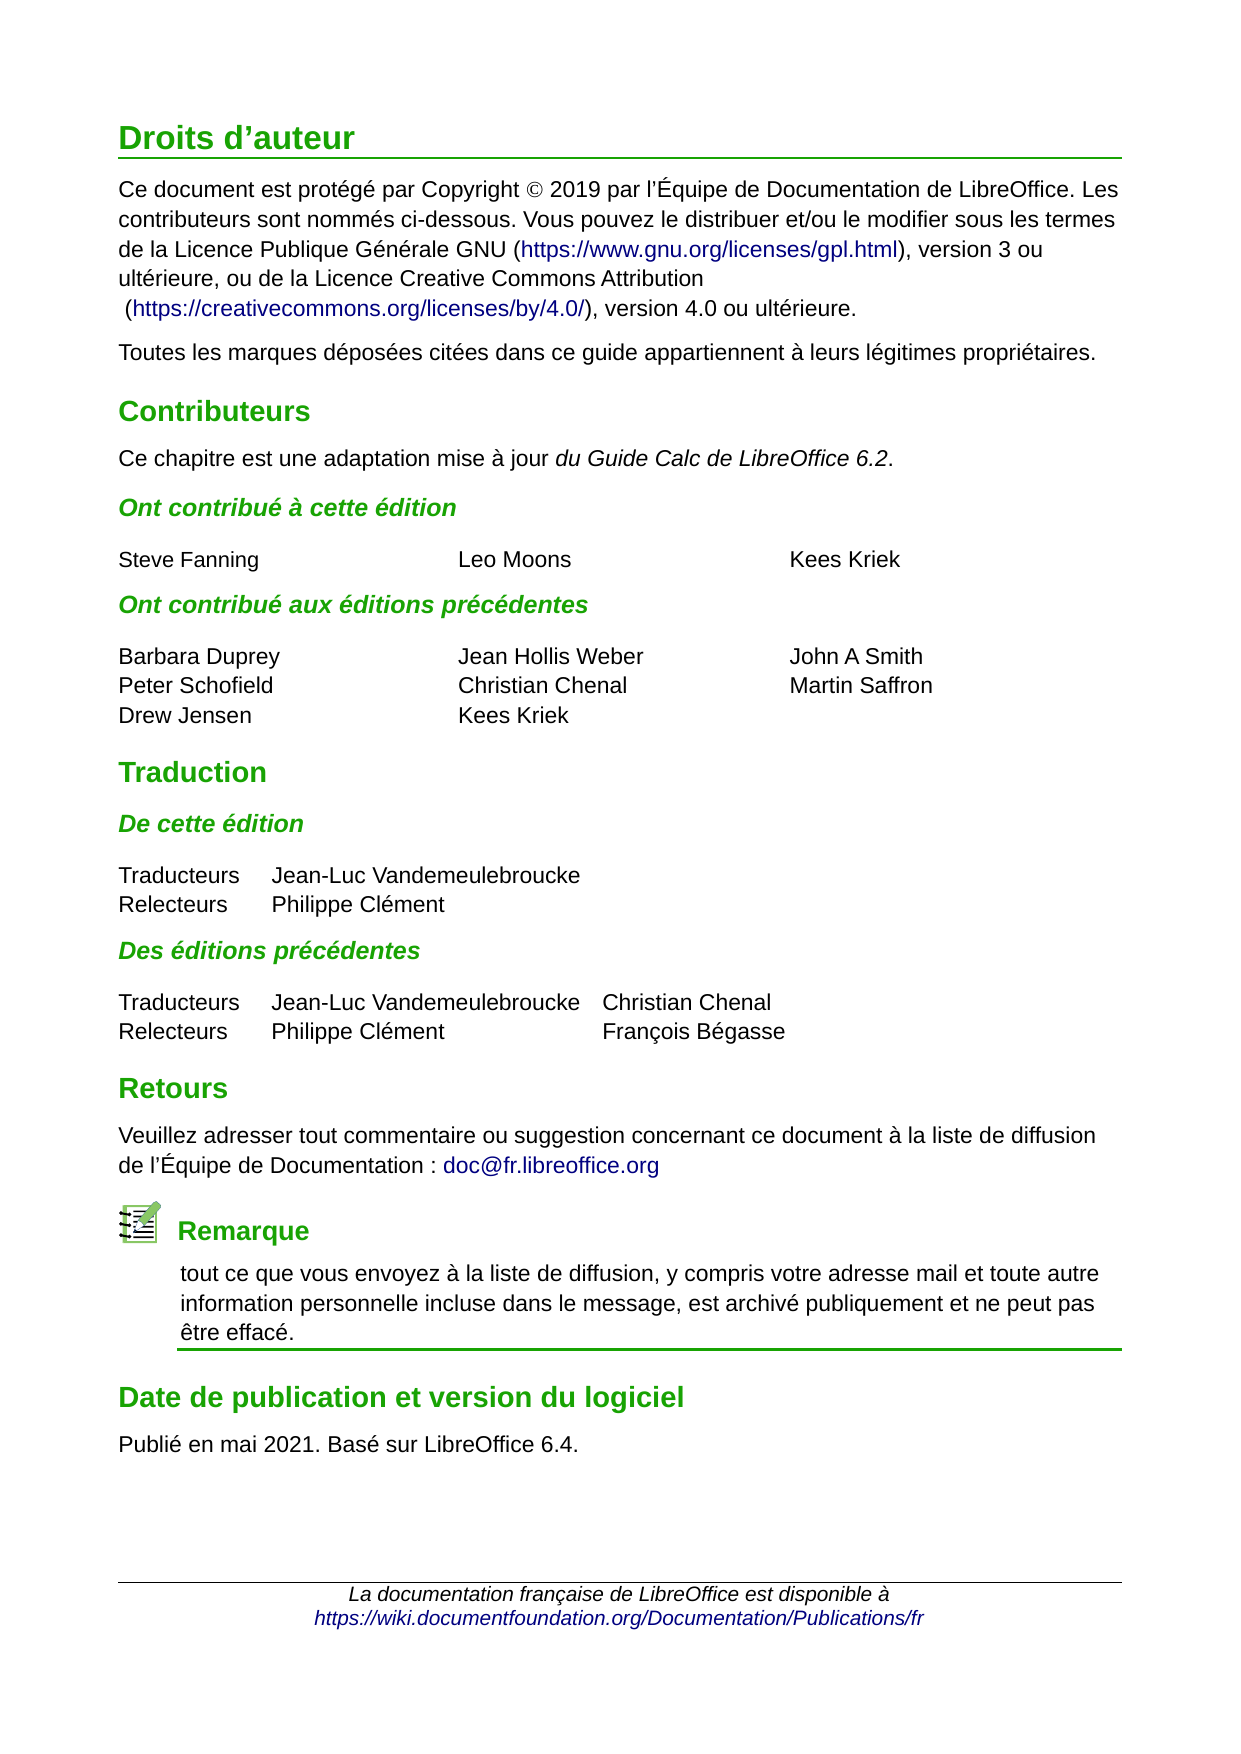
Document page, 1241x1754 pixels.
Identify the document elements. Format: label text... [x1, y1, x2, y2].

table_header Jean Hollis Weber [458, 640, 789, 669]
table_header Traducteurs [118, 859, 271, 888]
table_cell Drew Jensen [118, 699, 458, 728]
text Ont contribué à cette édition [118, 492, 1122, 522]
table_cell Relecteurs [118, 888, 271, 918]
table_cell Philippe Clément [271, 888, 602, 918]
table_header [862, 859, 1122, 888]
table_cell [803, 1015, 1122, 1045]
text Date de publication et version du logiciel [118, 1380, 1122, 1413]
table_header Traducteurs [118, 986, 271, 1015]
table_cell Christian Chenal [458, 669, 789, 699]
table_cell [862, 888, 1122, 918]
table_header Kees Kriek [789, 543, 1122, 572]
table_cell [602, 888, 862, 918]
table_header Leo Moons [458, 543, 789, 572]
table_header John A Smith [789, 640, 1122, 669]
table_header Steve Fanning [118, 543, 458, 572]
table_cell Philippe Clément [271, 1015, 602, 1045]
text Retours [118, 1071, 1122, 1104]
table_cell François Bégasse [602, 1015, 803, 1045]
table_header Jean-Luc Vandemeulebroucke [271, 986, 602, 1015]
text De cette édition [118, 809, 1122, 838]
text Ce chapitre est une adaptation mise à jour du Guide Calc de LibreOffice 6.2. [118, 442, 1122, 472]
table_cell Relecteurs [118, 1015, 271, 1045]
table_cell Kees Kriek [458, 699, 789, 728]
text Veuillez adresser tout commentaire ou suggestion concernant ce document à la liste de diffusion de l’Équipe de Documentation : doc@fr.libreoffice.org [118, 1119, 1122, 1178]
text Ce document est protégé par Copyright © 2019 par l’Équipe de Documentation de LibreOffice. Les contributeurs sont nommés ci-dessous. Vous pouvez le distribuer et/ou le modifier sous les termes de la Licence Publique Générale GNU (https://www.gnu.org/licenses/gpl.html), version 3 ou ultérieure, ou de la Licence Creative Commons Attribution (https://creativecommons.org/licenses/by/4.0/), version 4.0 ou ultérieure. [118, 173, 1122, 321]
text tout ce que vous envoyez à la liste de diffusion, y compris votre adresse mail et toute autre information personnelle incluse dans le message, est archivé publiquement et ne peut pas être effacé. [177, 1254, 1122, 1348]
table_header Christian Chenal [602, 986, 803, 1015]
table_cell Peter Schofield [118, 669, 458, 699]
text Des éditions précédentes [118, 936, 1122, 965]
table_header [803, 986, 1122, 1015]
table_header Jean-Luc Vandemeulebroucke [271, 859, 602, 888]
text Publié en mai 2021. Basé sur LibreOffice 6.4. [118, 1428, 1122, 1457]
table_header Barbara Duprey [118, 640, 458, 669]
text Toutes les marques déposées citées dans ce guide appartiennent à leurs légitimes propriétaires. [118, 335, 1122, 365]
list Remarque [118, 1200, 1122, 1247]
table_header [602, 859, 862, 888]
table_cell [789, 699, 1122, 728]
text Traduction [118, 754, 1122, 788]
text Droits d’auteur [118, 118, 1122, 157]
text Contributeurs [118, 394, 1122, 428]
text Ont contribué aux éditions précédentes [118, 589, 1122, 619]
table_cell Martin Saffron [789, 669, 1122, 699]
